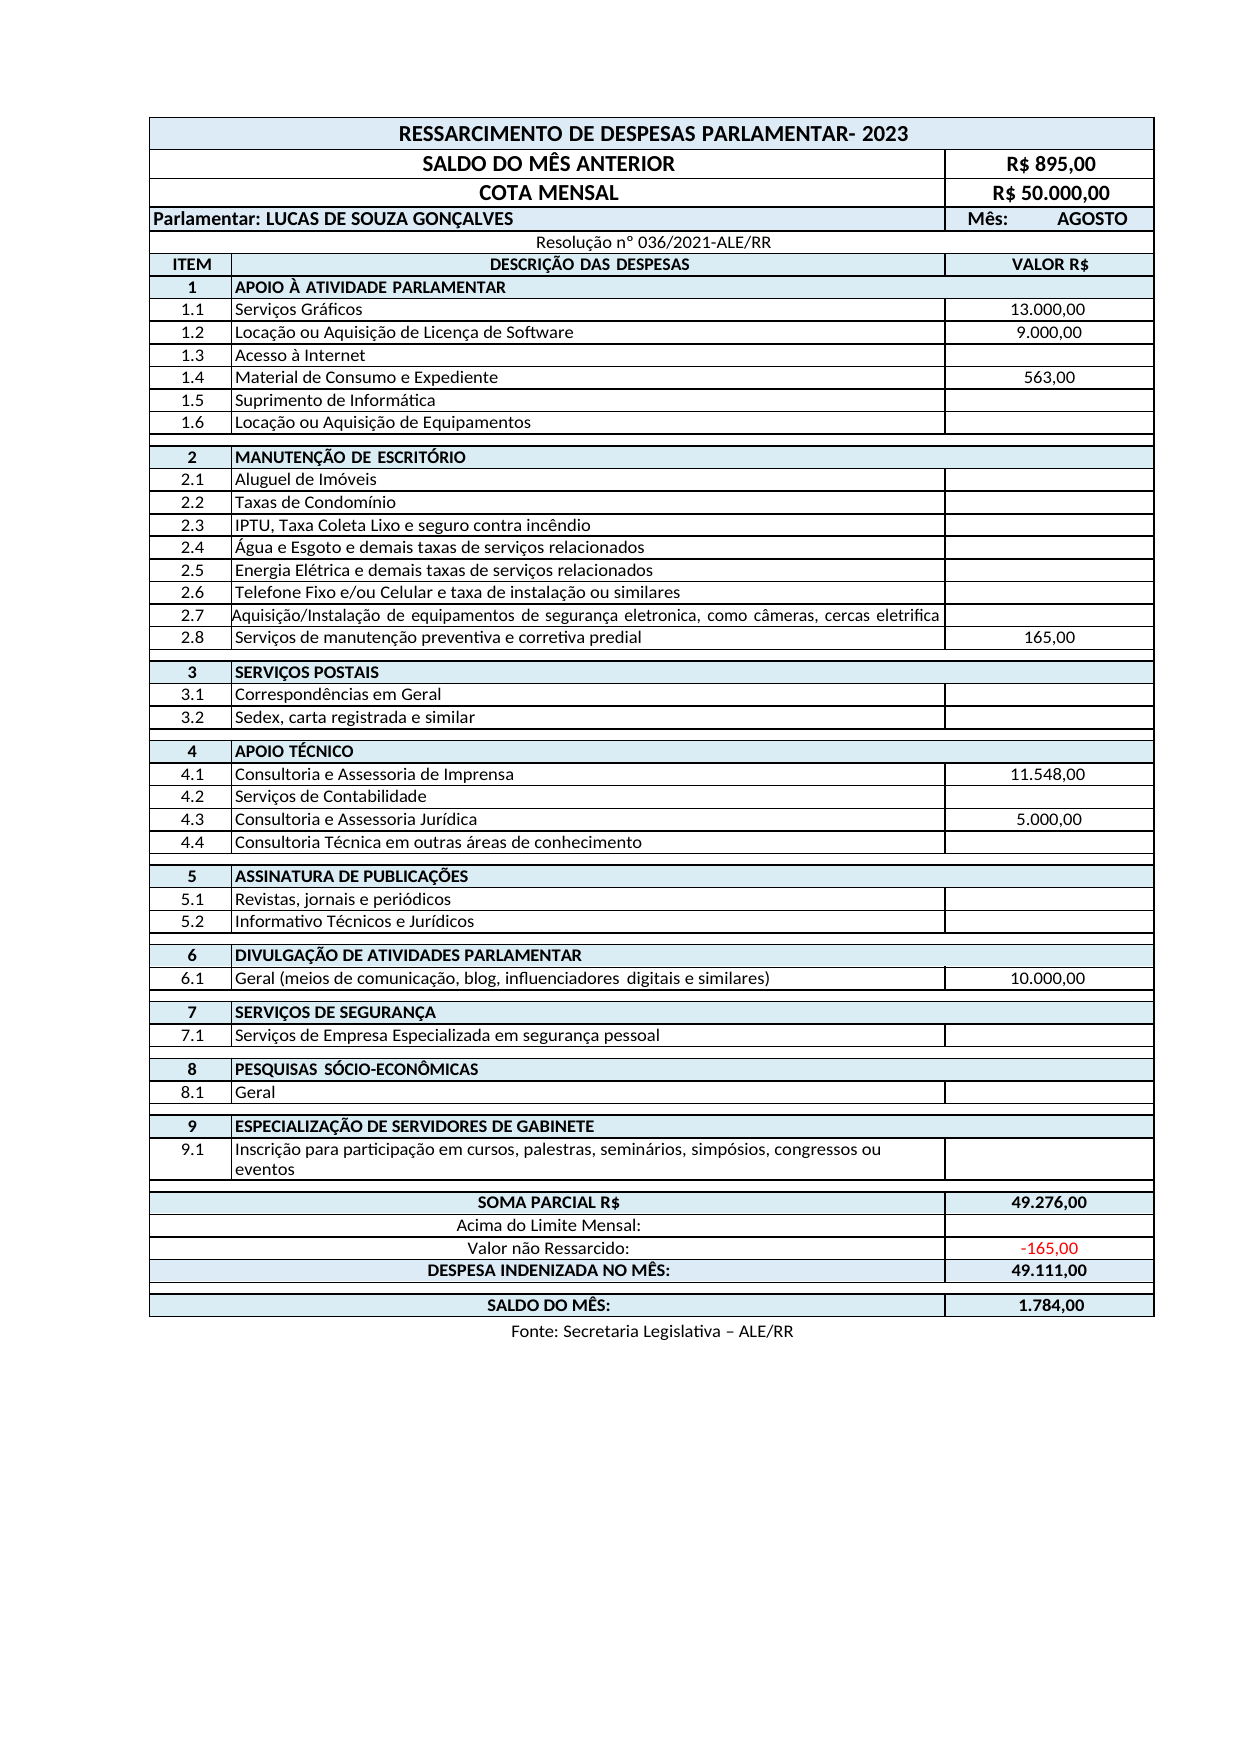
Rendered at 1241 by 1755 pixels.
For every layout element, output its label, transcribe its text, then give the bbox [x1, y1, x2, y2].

table_cell Informativo Técnicos e Jurídicos [232, 911, 944, 932]
table_cell Inscrição para participação em cursos, palestras, seminários, simpósios, congressos ou eventos [232, 1139, 944, 1179]
table_cell Energia Elétrica e demais taxas de serviços relacionados [232, 560, 944, 581]
table_cell [150, 1104, 1153, 1114]
table_cell 165,00 [946, 627, 1153, 648]
table_cell 49.276,00 [946, 1193, 1153, 1213]
table_cell Consultoria e Assessoria de Imprensa [232, 764, 944, 785]
table_cell Serviços Gráficos [232, 299, 944, 320]
table_cell 4.3 [150, 809, 231, 830]
table_cell 1.2 [150, 322, 231, 343]
table_cell 8.1 [150, 1082, 231, 1103]
table_cell [946, 390, 1153, 411]
table_cell Locação ou Aquisição de Equipamentos [232, 412, 944, 433]
table_cell SALDO DO MÊS ANTERIOR [150, 150, 944, 177]
table_cell [946, 560, 1153, 581]
table_cell Aquisição/Instalação de equipamentos de segurança eletronica, como câmeras, cercas eletrifica [232, 605, 944, 626]
table_cell Geral [232, 1082, 944, 1103]
table_cell 11.548,00 [946, 764, 1153, 785]
table_cell 3.2 [150, 707, 231, 728]
table_cell Locação ou Aquisição de Licença de Software [232, 322, 944, 343]
table_cell 2 [150, 447, 231, 468]
table_cell R$ 50.000,00 [946, 179, 1153, 206]
table_cell 4.2 [150, 786, 231, 807]
table_cell SOMA PARCIAL R$ [150, 1193, 944, 1213]
text Fonte: Secretaria Legislativa – ALE/RR [510, 1320, 794, 1342]
table_cell [150, 435, 1153, 445]
table_header RESSARCIMENTO DE DESPESAS PARLAMENTAR- 2023 [150, 118, 1153, 149]
table_cell [150, 650, 1153, 660]
table_cell Correspondências em Geral [232, 684, 944, 705]
table_cell 1.6 [150, 412, 231, 433]
table_cell 2.6 [150, 582, 231, 603]
table_cell [946, 911, 1153, 932]
table_cell [946, 707, 1153, 728]
table_cell SERVIÇOS DE SEGURANÇA [232, 1002, 1153, 1023]
table_cell DIVULGAÇÃO DE ATIVIDADES PARLAMENTAR [232, 945, 1153, 966]
table_cell [946, 537, 1153, 558]
table_cell 9.000,00 [946, 322, 1153, 343]
table_cell Valor não Ressarcido: [150, 1238, 944, 1259]
table_cell [946, 515, 1153, 535]
table_cell Consultoria e Assessoria Jurídica [232, 809, 944, 830]
table_cell [946, 832, 1153, 853]
table_cell 1.4 [150, 367, 231, 388]
table_cell 3.1 [150, 684, 231, 705]
table_cell Parlamentar: LUCAS DE SOUZA GONÇALVES [150, 208, 944, 230]
table_cell 4.4 [150, 832, 231, 853]
table_cell ESPECIALIZAÇÃO DE SERVIDORES DE GABINETE [232, 1116, 1153, 1137]
table_cell 1.1 [150, 299, 231, 320]
table_cell Serviços de Contabilidade [232, 786, 944, 807]
table_cell DESPESA INDENIZADA NO MÊS: [150, 1260, 944, 1281]
table_cell [946, 492, 1153, 513]
table_cell Acesso à Internet [232, 345, 944, 366]
table_cell 6 [150, 945, 231, 966]
table_cell 5 [150, 866, 231, 887]
table_cell [946, 786, 1153, 807]
table_cell [946, 412, 1153, 433]
table_cell 1.3 [150, 345, 231, 366]
table_cell [946, 345, 1153, 366]
table_cell [150, 730, 1153, 739]
table_cell [946, 469, 1153, 490]
table_cell SALDO DO MÊS: [150, 1295, 944, 1316]
table_cell 2.4 [150, 537, 231, 558]
table_cell Consultoria Técnica em outras áreas de conhecimento [232, 832, 944, 853]
table_cell 5.1 [150, 888, 231, 909]
table_cell 1.5 [150, 390, 231, 411]
table_cell 2.2 [150, 492, 231, 513]
table_cell 10.000,00 [946, 968, 1153, 989]
table_cell [150, 934, 1153, 944]
table_cell 4.1 [150, 764, 231, 785]
table_cell MANUTENÇÃO DE ESCRITÓRIO [232, 447, 1153, 468]
table_cell ITEM [150, 254, 231, 275]
table_cell 1.784,00 [946, 1295, 1153, 1316]
table_cell Resolução nº 036/2021-ALE/RR [150, 232, 1153, 252]
table_cell DESCRIÇÃO DAS DESPESAS [232, 254, 944, 275]
table_cell [946, 605, 1153, 626]
table_cell 2.7 [150, 605, 231, 626]
table_cell 9.1 [150, 1139, 231, 1179]
table_cell 9 [150, 1116, 231, 1137]
table_cell APOIO TÉCNICO [232, 741, 1153, 762]
table_cell 6.1 [150, 968, 231, 989]
table_cell [150, 1181, 1153, 1191]
table_cell 4 [150, 741, 231, 762]
table_cell IPTU, Taxa Coleta Lixo e seguro contra incêndio [232, 515, 944, 535]
table_cell 13.000,00 [946, 299, 1153, 320]
table_cell SERVIÇOS POSTAIS [232, 662, 1153, 683]
table_cell Serviços de Empresa Especializada em segurança pessoal [232, 1025, 944, 1046]
table_cell [946, 684, 1153, 705]
table_cell APOIO À ATIVIDADE PARLAMENTAR [232, 277, 1153, 298]
table_cell [150, 854, 1153, 864]
table_cell 2.1 [150, 469, 231, 490]
table_cell [150, 1283, 1153, 1293]
table_cell [946, 888, 1153, 909]
table_cell [150, 991, 1153, 1001]
table_cell Sedex, carta registrada e similar [232, 707, 944, 728]
table_cell 8 [150, 1059, 231, 1080]
table_cell Geral (meios de comunicação, blog, influenciadores digitais e similares) [232, 968, 944, 989]
table_cell 7.1 [150, 1025, 231, 1046]
table_cell Mês: AGOSTO [946, 208, 1153, 230]
table_cell [946, 1025, 1153, 1046]
table_cell Taxas de Condomínio [232, 492, 944, 513]
table_cell Revistas, jornais e periódicos [232, 888, 944, 909]
table_cell R$ 895,00 [946, 150, 1153, 177]
table_cell VALOR R$ [946, 254, 1153, 275]
table_cell Aluguel de Imóveis [232, 469, 944, 490]
table_cell 2.3 [150, 515, 231, 535]
table_cell PESQUISAS SÓCIO-ECONÔMICAS [232, 1059, 1153, 1080]
table_cell 49.111,00 [946, 1260, 1153, 1281]
table_cell 5.2 [150, 911, 231, 932]
table_cell Telefone Fixo e/ou Celular e taxa de instalação ou similares [232, 582, 944, 603]
table_cell [946, 1215, 1153, 1236]
table_cell Serviços de manutenção preventiva e corretiva predial [232, 627, 944, 648]
table_cell 563,00 [946, 367, 1153, 388]
table_cell 2.5 [150, 560, 231, 581]
table_cell [946, 1082, 1153, 1103]
table_cell Acima do Limite Mensal: [150, 1215, 944, 1236]
table_cell Suprimento de Informática [232, 390, 944, 411]
table_cell 2.8 [150, 627, 231, 648]
table_cell Água e Esgoto e demais taxas de serviços relacionados [232, 537, 944, 558]
table_cell Material de Consumo e Expediente [232, 367, 944, 388]
table_cell 7 [150, 1002, 231, 1023]
table_cell 1 [150, 277, 231, 298]
table_cell [946, 1139, 1153, 1179]
table_cell -165,00 [946, 1238, 1153, 1259]
table_cell [150, 1047, 1153, 1057]
table_cell [946, 582, 1153, 603]
table_cell 3 [150, 662, 231, 683]
table_cell ASSINATURA DE PUBLICAÇÕES [232, 866, 1153, 887]
table_cell COTA MENSAL [150, 179, 944, 206]
table_cell 5.000,00 [946, 809, 1153, 830]
